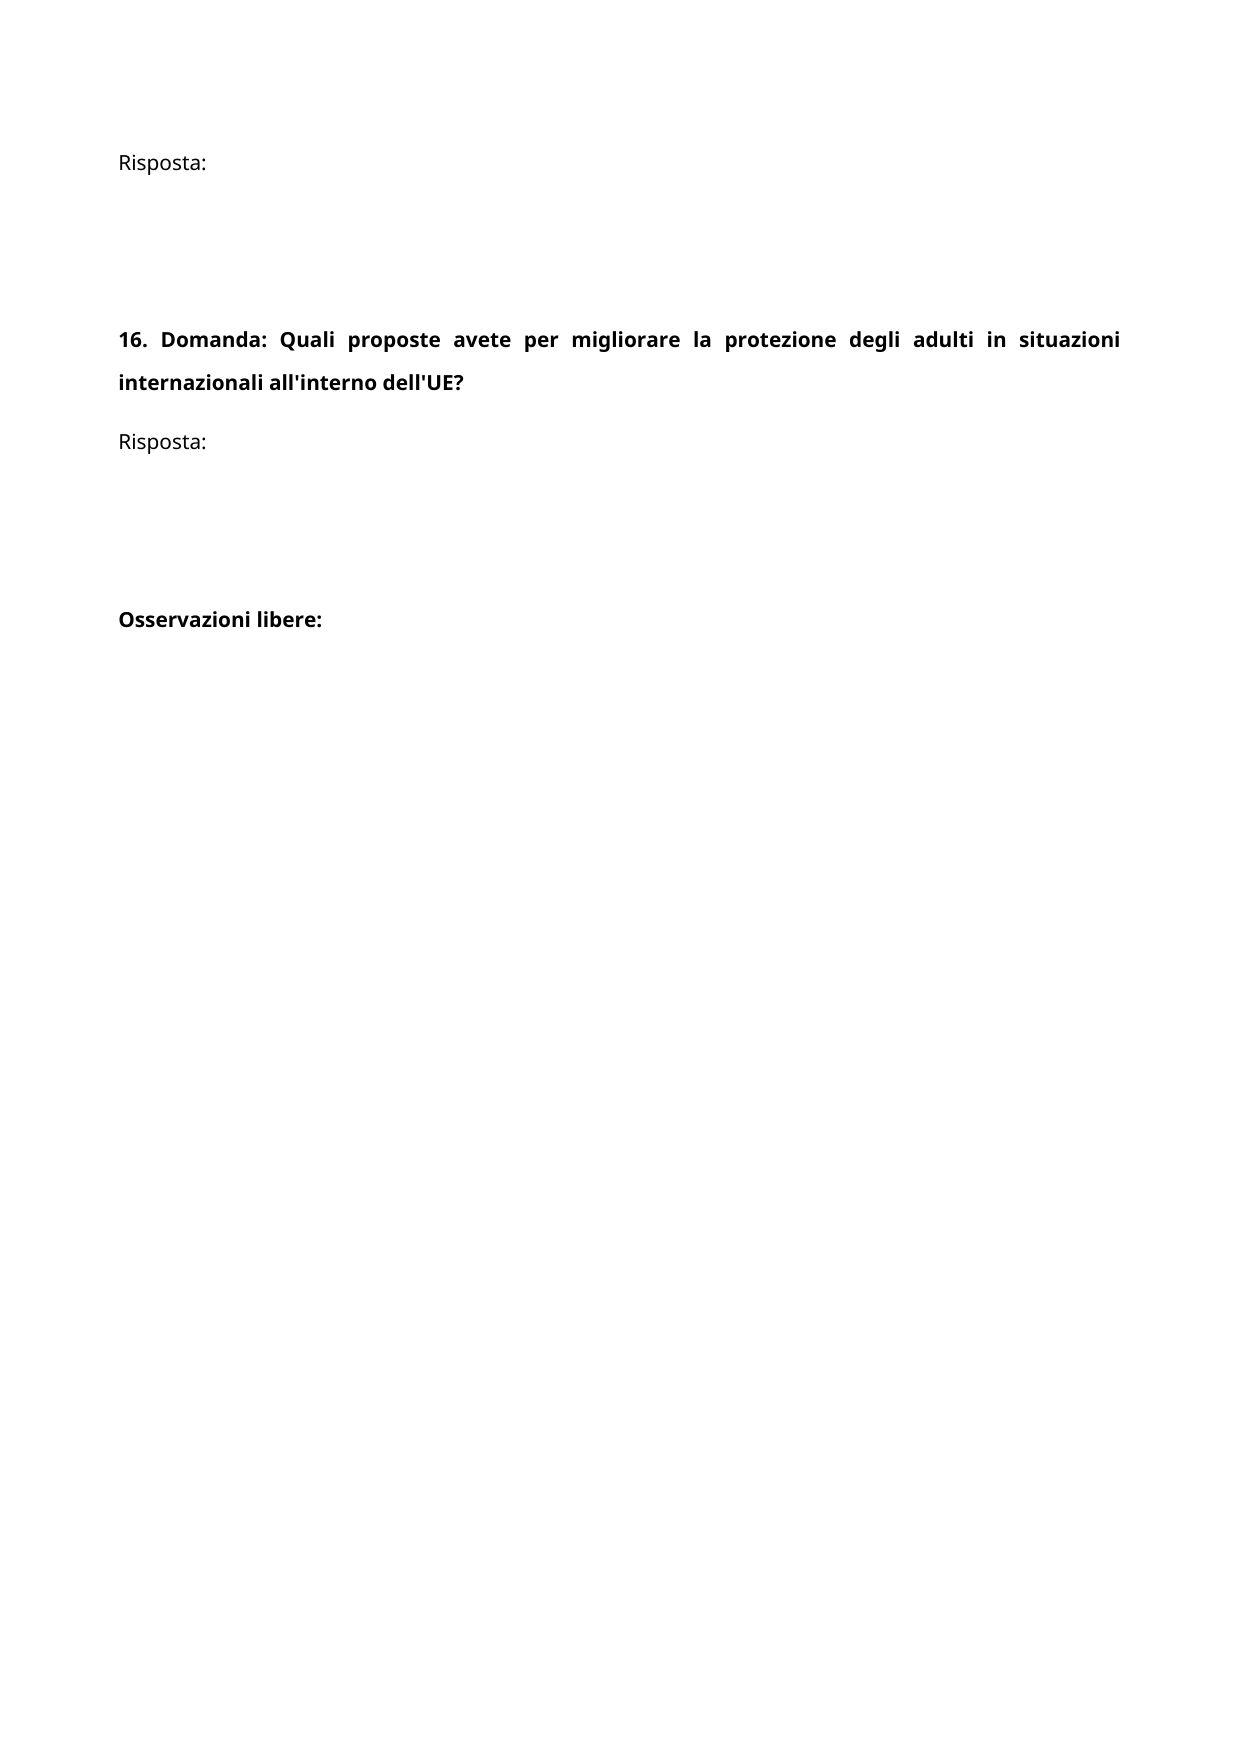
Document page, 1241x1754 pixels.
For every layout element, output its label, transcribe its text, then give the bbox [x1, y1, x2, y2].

text 16. Domanda: Quali proposte avete per migliorare la protezione degli adulti in situazioni internazionali all'interno dell'UE? [118, 325, 1122, 396]
text Osservazioni libere: [118, 605, 1122, 633]
text Risposta: [118, 427, 1122, 456]
text Risposta: [118, 148, 1122, 176]
